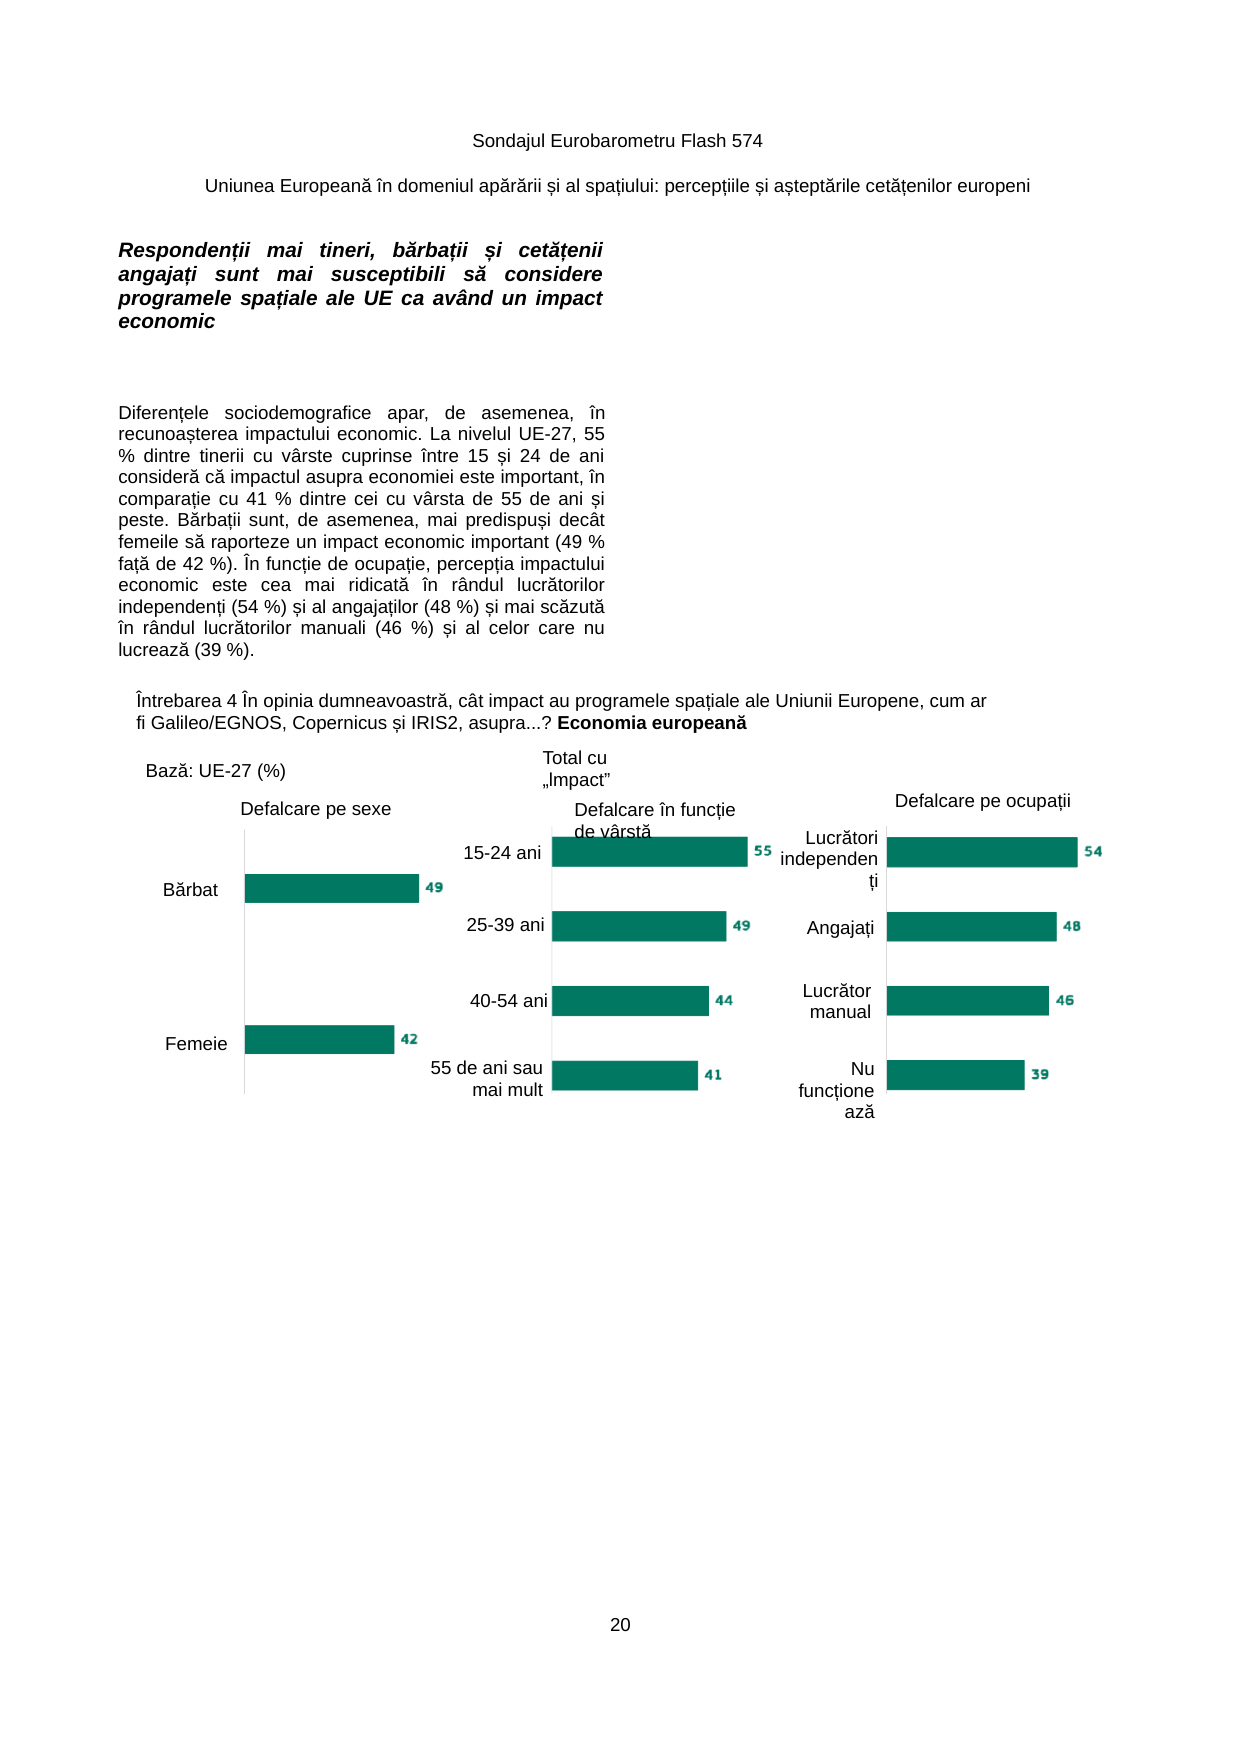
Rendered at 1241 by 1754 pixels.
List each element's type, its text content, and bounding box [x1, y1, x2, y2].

picture [237, 826, 1105, 1094]
text Respondenții mai tineri, bărbații și cetățenii angajați sunt mai susceptibili să considere programele spațiale ale UE ca având un impact economic [118, 237, 605, 333]
text Diferențele sociodemografice apar, de asemenea, în recunoașterea impactului economic. La nivelul UE-27, 55 % dintre tinerii cu vârste cuprinse între 15 și 24 de ani consideră că impactul asupra economiei este important, în comparație cu 41 % dintre cei cu vârsta de 55 de ani și peste. Bărbații sunt, de asemenea, mai predispuși decât femeile să raporteze un impact economic important (49 % față de 42 %). În funcție de ocupație, percepția impactului economic este cea mai ridicată în rândul lucrătorilor independenți (54 %) și al angajaților (48 %) și mai scăzută în rândul lucrătorilor manuali (46 %) și al celor care nu lucrează (39 %). [118, 401, 605, 660]
